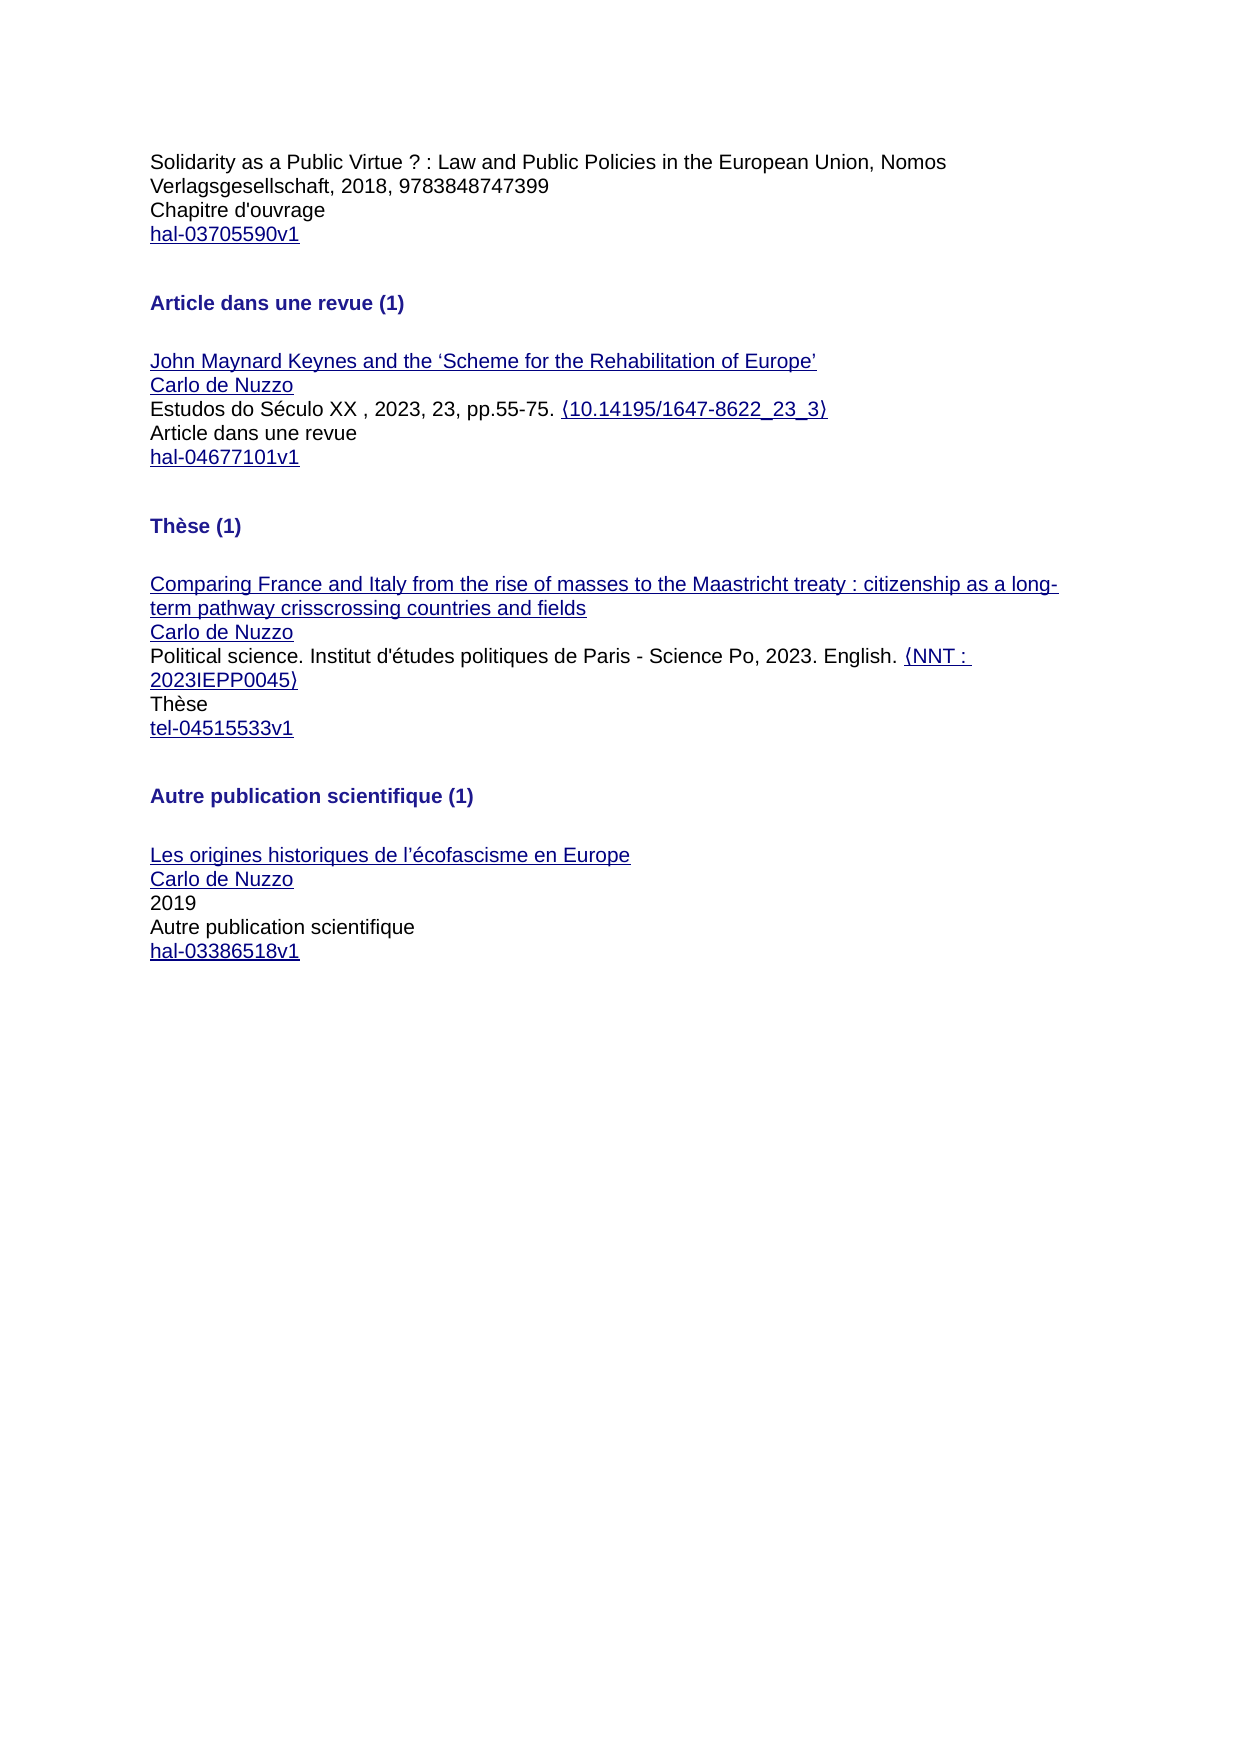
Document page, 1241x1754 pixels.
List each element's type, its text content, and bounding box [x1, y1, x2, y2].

subtitle Article dans une revue (1) [150, 291, 1090, 314]
subtitle Thèse (1) [150, 513, 1090, 537]
subtitle Autre publication scientifique (1) [150, 784, 1090, 808]
table_header Les origines historiques de l’écofascisme en Europe Carlo de Nuzzo 2019 Autre publication scientifique hal-03386518v1 [150, 843, 1090, 962]
table_header John Maynard Keynes and the ‘Scheme for the Rehabilitation of Europe’ Carlo de Nuzzo Estudos do Século XX , 2023, 23, pp.55-75. ⟨10.14195/1647-8622_23_3⟩ Article dans une revue hal-04677101v1 [150, 349, 1090, 469]
table_cell Solidarity as a Public Virtue ? : Law and Public Policies in the European Union, Nomos Verlagsgesellschaft, 2018, 9783848747399 Chapitre d'ouvrage hal-03705590v1 [150, 150, 1090, 246]
table_header Comparing France and Italy from the rise of masses to the Maastricht treaty : citizenship as a long-term pathway crisscrossing countries and fields Carlo de Nuzzo Political science. Institut d'études politiques de Paris - Science Po, 2023. English. ⟨NNT : 2023IEPP0045⟩ Thèse tel-04515533v1 [150, 572, 1090, 739]
